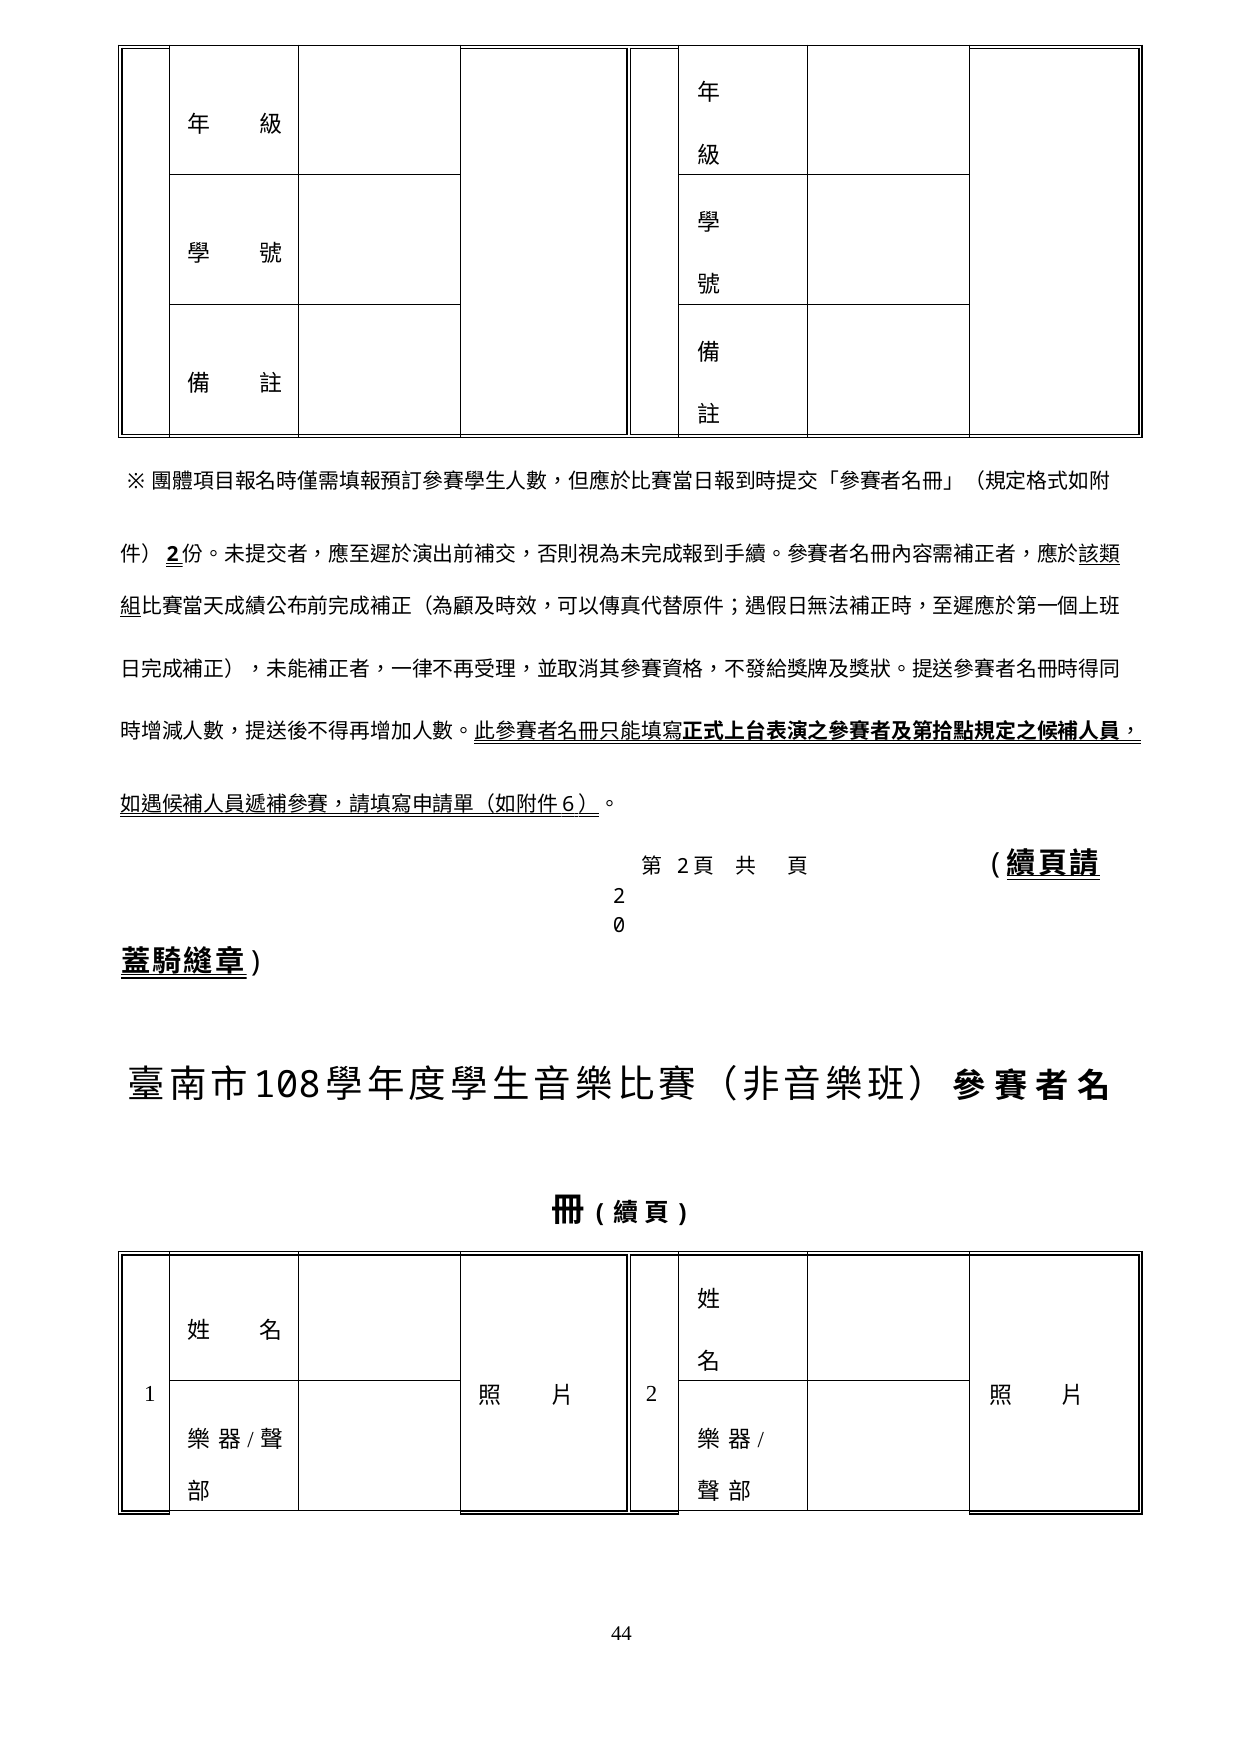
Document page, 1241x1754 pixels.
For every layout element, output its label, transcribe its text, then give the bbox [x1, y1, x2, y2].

table_header 1 [123, 1256, 169, 1510]
table_cell [631, 49, 678, 433]
table_cell [808, 46, 969, 174]
text 第 2頁 共 頁 (續頁請蓋騎縫章) [120, 813, 1120, 1001]
table_cell [299, 1381, 460, 1510]
text 臺南市108學年度學生音樂比賽（非音樂班）參賽者名冊(續頁) [120, 1001, 1120, 1251]
table_cell 學 號 [679, 175, 807, 304]
table_cell 學 號 [170, 175, 298, 304]
text 20 [613, 882, 635, 938]
table_cell 年 級 [679, 46, 807, 174]
table_cell [970, 49, 1138, 433]
table_cell 樂器/聲部 [679, 1381, 807, 1510]
table_cell [461, 49, 626, 433]
table_cell [808, 1381, 969, 1510]
table_cell [123, 49, 169, 433]
table_cell [299, 46, 460, 174]
table_cell [299, 175, 460, 304]
table_cell [808, 305, 969, 433]
text ※團體項目報名時僅需填報預訂參賽學生人數，但應於比賽當日報到時提交「參賽者名冊」（規定格式如附件）2份。未提交者，應至遲於演出前補交，否則視為未完成報到手續。參賽者名冊內容需補正者，應於該類組比賽當天成績公布前完成補正（為顧及時效，可以傳真代替原件；遇假日無法補正時，至遲應於第一個上班日完成補正），未能補正者，一律不再受理，並取消其參賽資格，不發給獎牌及獎狀。提送參賽者名冊時得同時增減人數，提送後不得再增加人數。此參賽者名冊只能填寫正式上台表演之參賽者及第拾點規定之候補人員，如遇候補人員遞補參賽，請填寫申請單（如附件6）。 [120, 438, 1120, 813]
table_cell 樂器/聲部 [170, 1381, 298, 1510]
table_header [808, 1256, 969, 1380]
table_header 姓 名 [679, 1256, 807, 1380]
table_header [299, 1256, 460, 1380]
table_header 2 [631, 1256, 678, 1510]
table_header 照 片 [970, 1256, 1138, 1510]
table_cell [299, 305, 460, 433]
table_cell 年 級 [170, 46, 298, 174]
table_header 姓 名 [170, 1256, 298, 1380]
table_cell [808, 175, 969, 304]
table_cell 備 註 [170, 305, 298, 433]
table_header 照 片 [461, 1256, 626, 1510]
table_cell 備 註 [679, 305, 807, 433]
